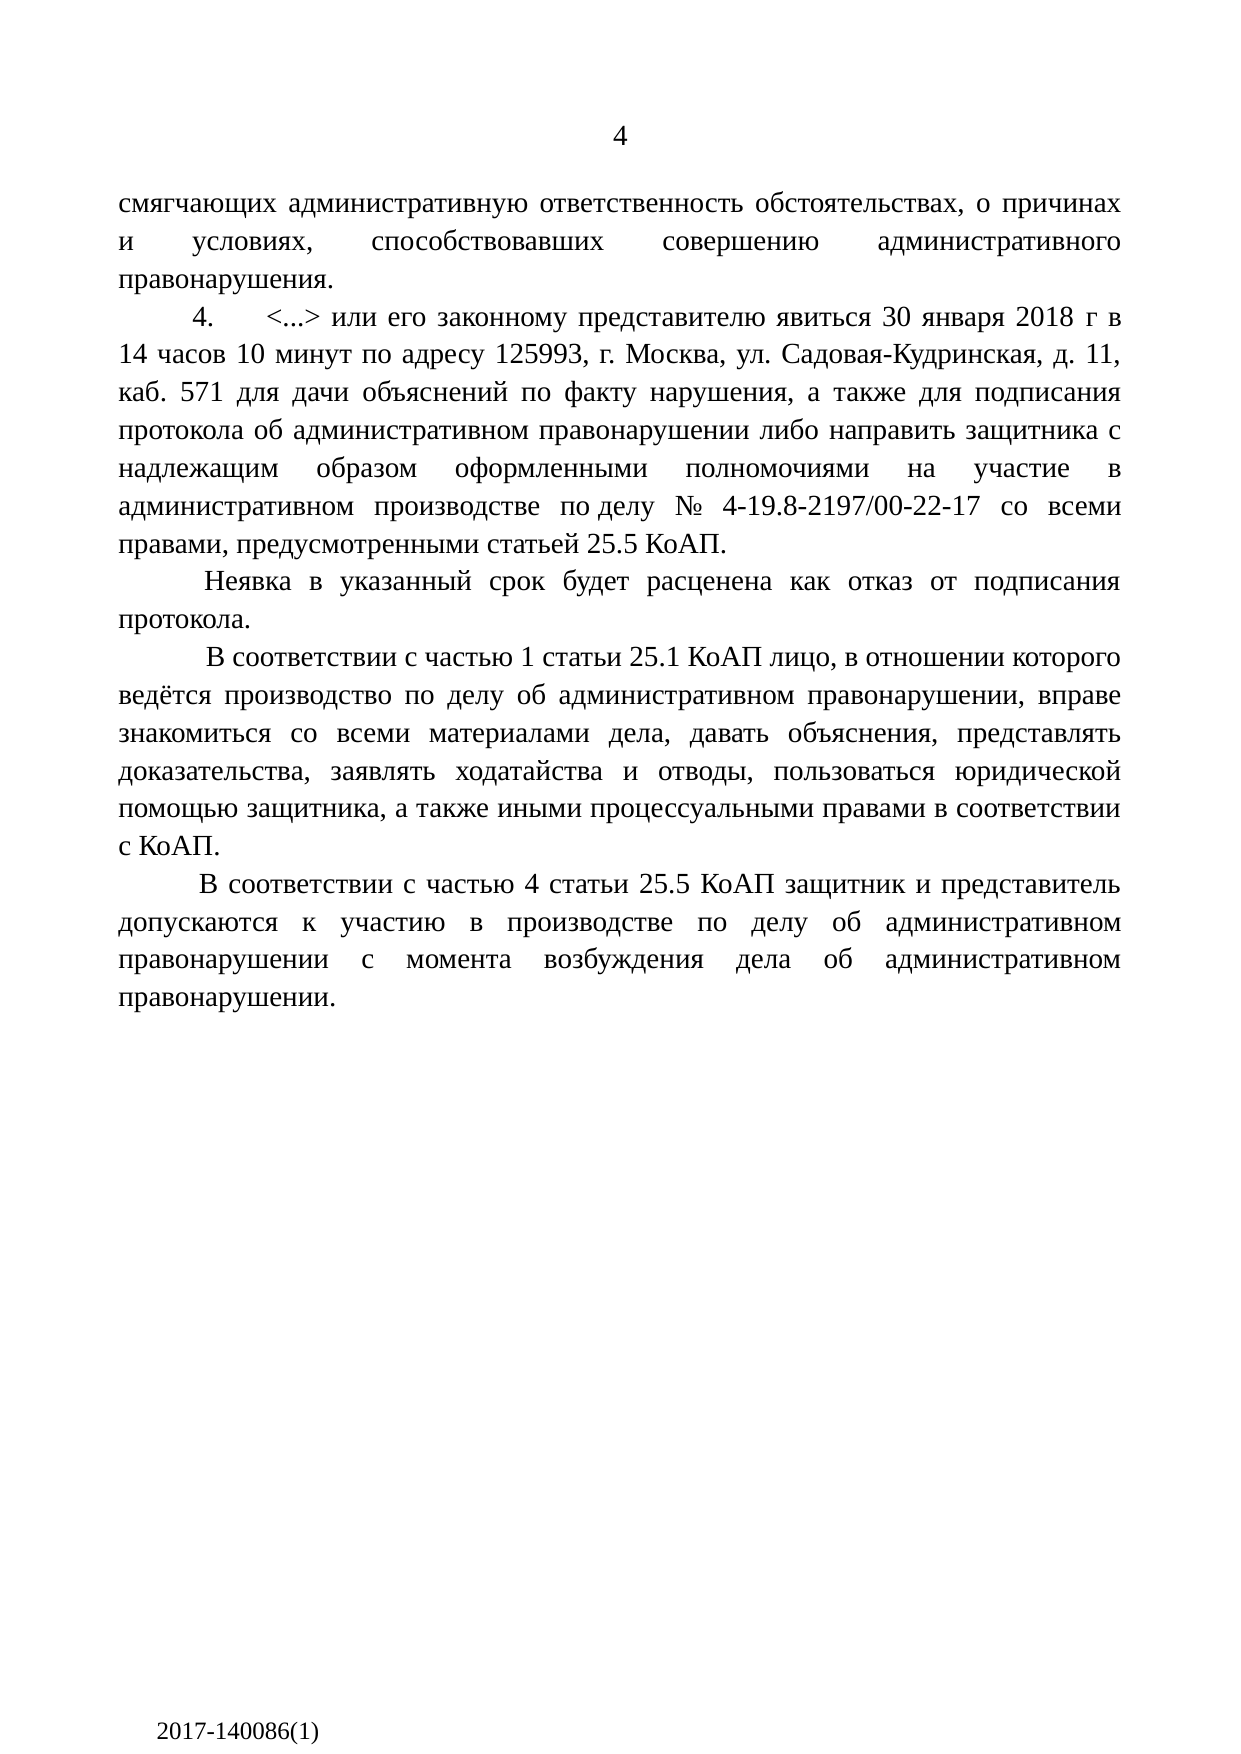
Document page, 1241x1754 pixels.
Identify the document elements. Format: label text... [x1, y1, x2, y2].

text 4. <...> или его законному представителю явиться 30 января 2018 г в 14 часов 10 минут по адресу 125993, г. Москва, ул. Садовая-Кудринская, д. 11, каб. 571 для дачи объяснений по факту нарушения, а также для подписания протокола об административном правонарушении либо направить защитника с надлежащим образом оформленными полномочиями на участие в административном производстве по делу № 4-19.8-2197/00-22-17 со всеми правами, предусмотренными статьей 25.5 КоАП. [118, 294, 1122, 559]
list смягчающих административную ответственность обстоятельствах, о причинах и условиях, способствовавших совершению административного правонарушения. [118, 181, 1122, 294]
list В соответствии с частью 4 статьи 25.5 КоАП защитник и представитель допускаются к участию в производстве по делу об административном правонарушении с момента возбуждения дела об административном правонарушении. [118, 862, 1122, 1013]
list Неявка в указанный срок будет расценена как отказ от подписания протокола. [118, 559, 1122, 635]
list В соответствии с частью 1 статьи 25.1 КоАП лицо, в отношении которого ведётся производство по делу об административном правонарушении, вправе знакомиться со всеми материалами дела, давать объяснения, представлять доказательства, заявлять ходатайства и отводы, пользоваться юридической помощью защитника, а также иными процессуальными правами в соответствии с КоАП. [118, 635, 1122, 862]
